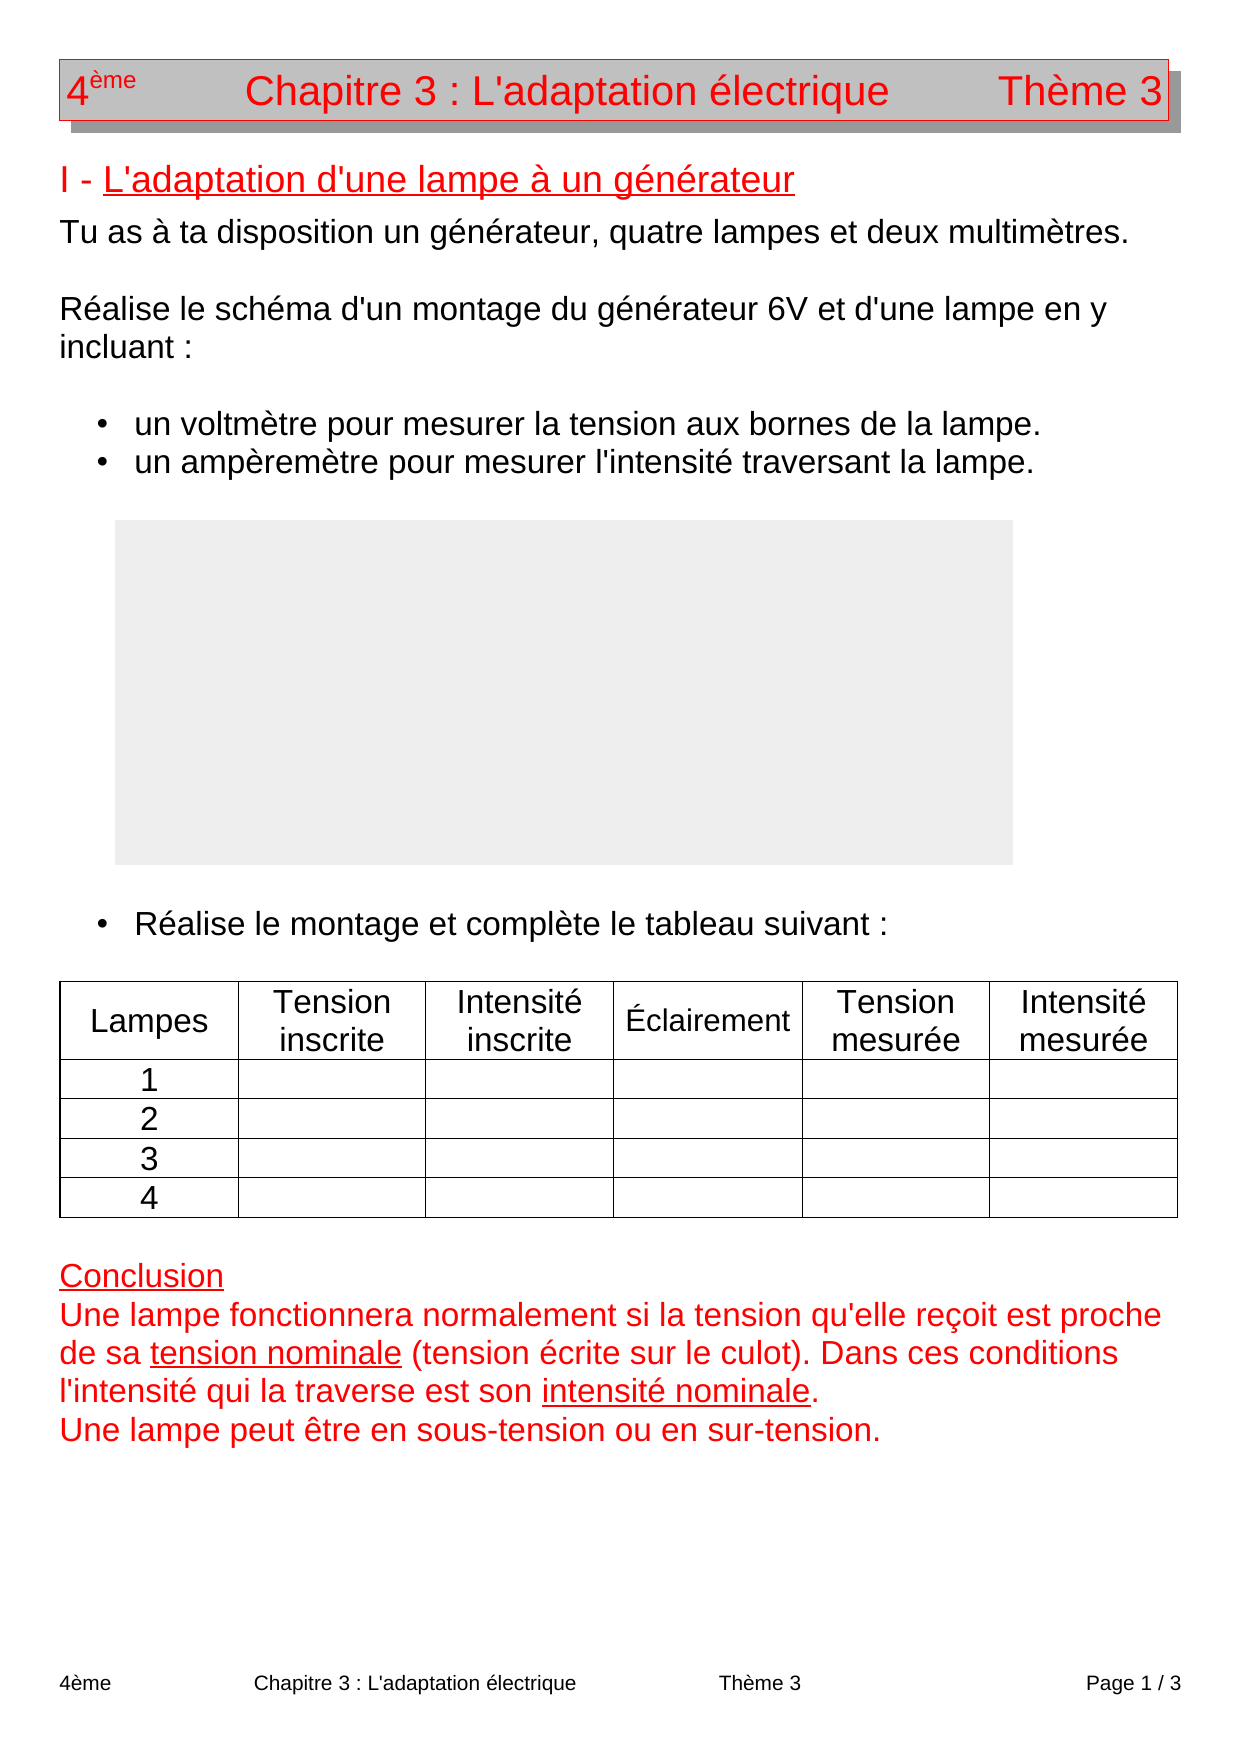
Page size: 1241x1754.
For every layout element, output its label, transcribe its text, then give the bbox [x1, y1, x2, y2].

table_cell [614, 1099, 802, 1138]
table_cell [614, 1139, 802, 1177]
table_cell [426, 1099, 613, 1138]
table_cell [803, 1139, 989, 1177]
table_cell 3 [61, 1139, 238, 1177]
table_cell [426, 1139, 613, 1177]
subtitle 4ème Chapitre 3 : L'adaptation électrique Thème 3 [60, 60, 1168, 120]
table_header Intensité inscrite [426, 982, 613, 1059]
table_header Tension inscrite [239, 982, 425, 1059]
table_cell 1 [61, 1060, 238, 1098]
table_cell [990, 1099, 1177, 1138]
table_cell [426, 1060, 613, 1098]
table_cell [990, 1178, 1177, 1217]
table_header Tension mesurée [803, 982, 989, 1059]
table_header Intensité mesurée [990, 982, 1177, 1059]
subtitle L'adaptation d'une lampe à un générateur [59, 157, 1181, 200]
table_cell [990, 1139, 1177, 1177]
text Réalise le schéma d'un montage du générateur 6V et d'une lampe en y incluant : [59, 289, 1181, 404]
table_cell [614, 1060, 802, 1098]
list Réalise le montage et complète le tableau suivant : [97, 904, 1181, 942]
table_cell [239, 1060, 425, 1098]
table_cell [990, 1060, 1177, 1098]
table_cell [239, 1099, 425, 1138]
text Tu as à ta disposition un générateur, quatre lampes et deux multimètres. [59, 212, 1181, 250]
table_cell [803, 1099, 989, 1138]
list un voltmètre pour mesurer la tension aux bornes de la lampe. [97, 404, 1181, 442]
list un ampèremètre pour mesurer l'intensité traversant la lampe. [97, 442, 1181, 481]
table_cell [614, 1178, 802, 1217]
table_cell [239, 1178, 425, 1217]
table_cell [803, 1178, 989, 1217]
table_cell [426, 1178, 613, 1217]
table_header Lampes [61, 982, 238, 1059]
table_cell [803, 1060, 989, 1098]
table_cell [239, 1139, 425, 1177]
subtitle Conclusion Une lampe fonctionnera normalement si la tension qu'elle reçoit est proche de sa tension nominale (tension écrite sur le culot). Dans ces conditions l'intensité qui la traverse est son intensité nominale. Une lampe peut être en sous-tension ou en sur-tension. [59, 1256, 1181, 1448]
table_header [115, 520, 1013, 865]
table_cell 4 [61, 1178, 238, 1217]
table_cell 2 [61, 1099, 238, 1138]
table_header Éclairement [614, 982, 802, 1059]
